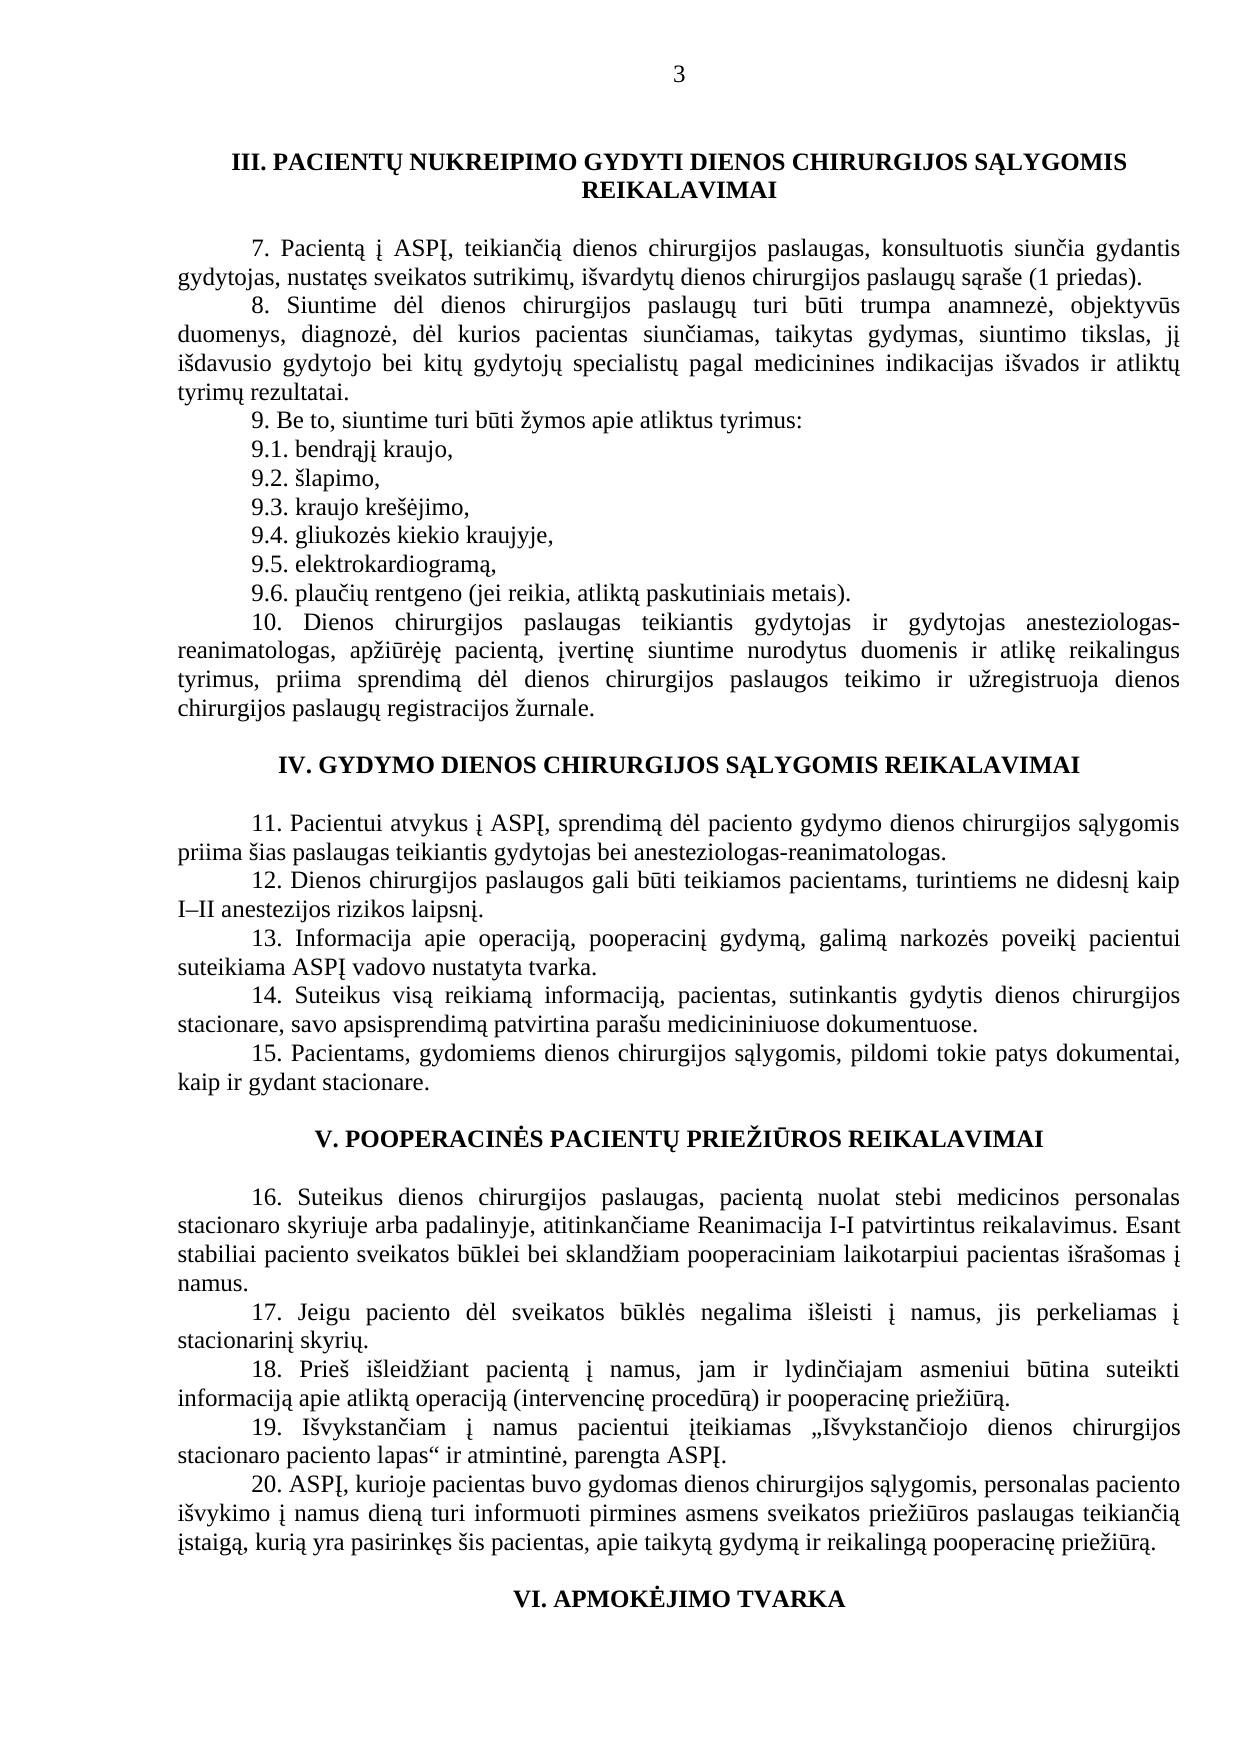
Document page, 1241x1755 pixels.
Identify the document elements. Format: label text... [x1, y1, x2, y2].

text 17. Jeigu paciento dėl sveikatos būklės negalima išleisti į namus, jis perkeliamas į stacionarinį skyrių. [177, 1297, 1181, 1354]
text 7. Pacientą į ASPĮ, teikiančią dienos chirurgijos paslaugas, konsultuotis siunčia gydantis gydytojas, nustatęs sveikatos sutrikimų, išvardytų dienos chirurgijos paslaugų sąraše (1 priedas). [177, 233, 1181, 291]
text 9.2. šlapimo, [177, 463, 1181, 492]
text 9.1. bendrąjį kraujo, [177, 434, 1181, 463]
text VI. APMOKĖJIMO TVARKA [177, 1584, 1181, 1613]
text IV. GYDYMO DIENOS CHIRURGIJOS SĄLYGOMIS REIKALAVIMAI [177, 751, 1181, 779]
text 14. Suteikus visą reikiamą informaciją, pacientas, sutinkantis gydytis dienos chirurgijos stacionare, savo apsisprendimą patvirtina parašu medicininiuose dokumentuose. [177, 981, 1181, 1038]
text 9.5. elektrokardiogramą, [177, 549, 1181, 578]
text V. POOPERACINĖS PACIENTŲ PRIEŽIŪROS REIKALAVIMAI [177, 1124, 1181, 1153]
text 16. Suteikus dienos chirurgijos paslaugas, pacientą nuolat stebi medicinos personalas stacionaro skyriuje arba padalinyje, atitinkančiame Reanimacija I-I patvirtintus reikalavimus. Esant stabiliai paciento sveikatos būklei bei sklandžiam pooperaciniam laikotarpiui pacientas išrašomas į namus. [177, 1182, 1181, 1297]
text 13. Informacija apie operaciją, pooperacinį gydymą, galimą narkozės poveikį pacientui suteikiama ASPĮ vadovo nustatyta tvarka. [177, 923, 1181, 981]
text 8. Siuntime dėl dienos chirurgijos paslaugų turi būti trumpa anamnezė, objektyvūs duomenys, diagnozė, dėl kurios pacientas siunčiamas, taikytas gydymas, siuntimo tikslas, jį išdavusio gydytojo bei kitų gydytojų specialistų pagal medicinines indikacijas išvados ir atliktų tyrimų rezultatai. [177, 291, 1181, 406]
text 9.3. kraujo krešėjimo, [177, 492, 1181, 521]
text 9.6. plaučių rentgeno (jei reikia, atliktą paskutiniais metais). [177, 578, 1181, 607]
text 12. Dienos chirurgijos paslaugos gali būti teikiamos pacientams, turintiems ne didesnį kaip I–II anestezijos rizikos laipsnį. [177, 866, 1181, 923]
text 19. Išvykstančiam į namus pacientui įteikiamas „Išvykstančiojo dienos chirurgijos stacionaro paciento lapas“ ir atmintinė, parengta ASPĮ. [177, 1412, 1181, 1469]
text 18. Prieš išleidžiant pacientą į namus, jam ir lydinčiajam asmeniui būtina suteikti informaciją apie atliktą operaciją (intervencinę procedūrą) ir pooperacinę priežiūrą. [177, 1354, 1181, 1412]
text 9. Be to, siuntime turi būti žymos apie atliktus tyrimus: [177, 406, 1181, 434]
text III. PACIENTŲ NUKREIPIMO GYDYTI DIENOS CHIRURGIJOS SĄLYGOMIS REIKALAVIMAI [177, 147, 1181, 204]
text 20. ASPĮ, kurioje pacientas buvo gydomas dienos chirurgijos sąlygomis, personalas paciento išvykimo į namus dieną turi informuoti pirmines asmens sveikatos priežiūros paslaugas teikiančią įstaigą, kurią yra pasirinkęs šis pacientas, apie taikytą gydymą ir reikalingą pooperacinę priežiūrą. [177, 1469, 1181, 1556]
text 9.4. gliukozės kiekio kraujyje, [177, 521, 1181, 549]
text 10. Dienos chirurgijos paslaugas teikiantis gydytojas ir gydytojas anesteziologas-reanimatologas, apžiūrėję pacientą, įvertinę siuntime nurodytus duomenis ir atlikę reikalingus tyrimus, priima sprendimą dėl dienos chirurgijos paslaugos teikimo ir užregistruoja dienos chirurgijos paslaugų registracijos žurnale. [177, 607, 1181, 722]
text 15. Pacientams, gydomiems dienos chirurgijos sąlygomis, pildomi tokie patys dokumentai, kaip ir gydant stacionare. [177, 1038, 1181, 1096]
text 11. Pacientui atvykus į ASPĮ, sprendimą dėl paciento gydymo dienos chirurgijos sąlygomis priima šias paslaugas teikiantis gydytojas bei anesteziologas-reanimatologas. [177, 808, 1181, 866]
